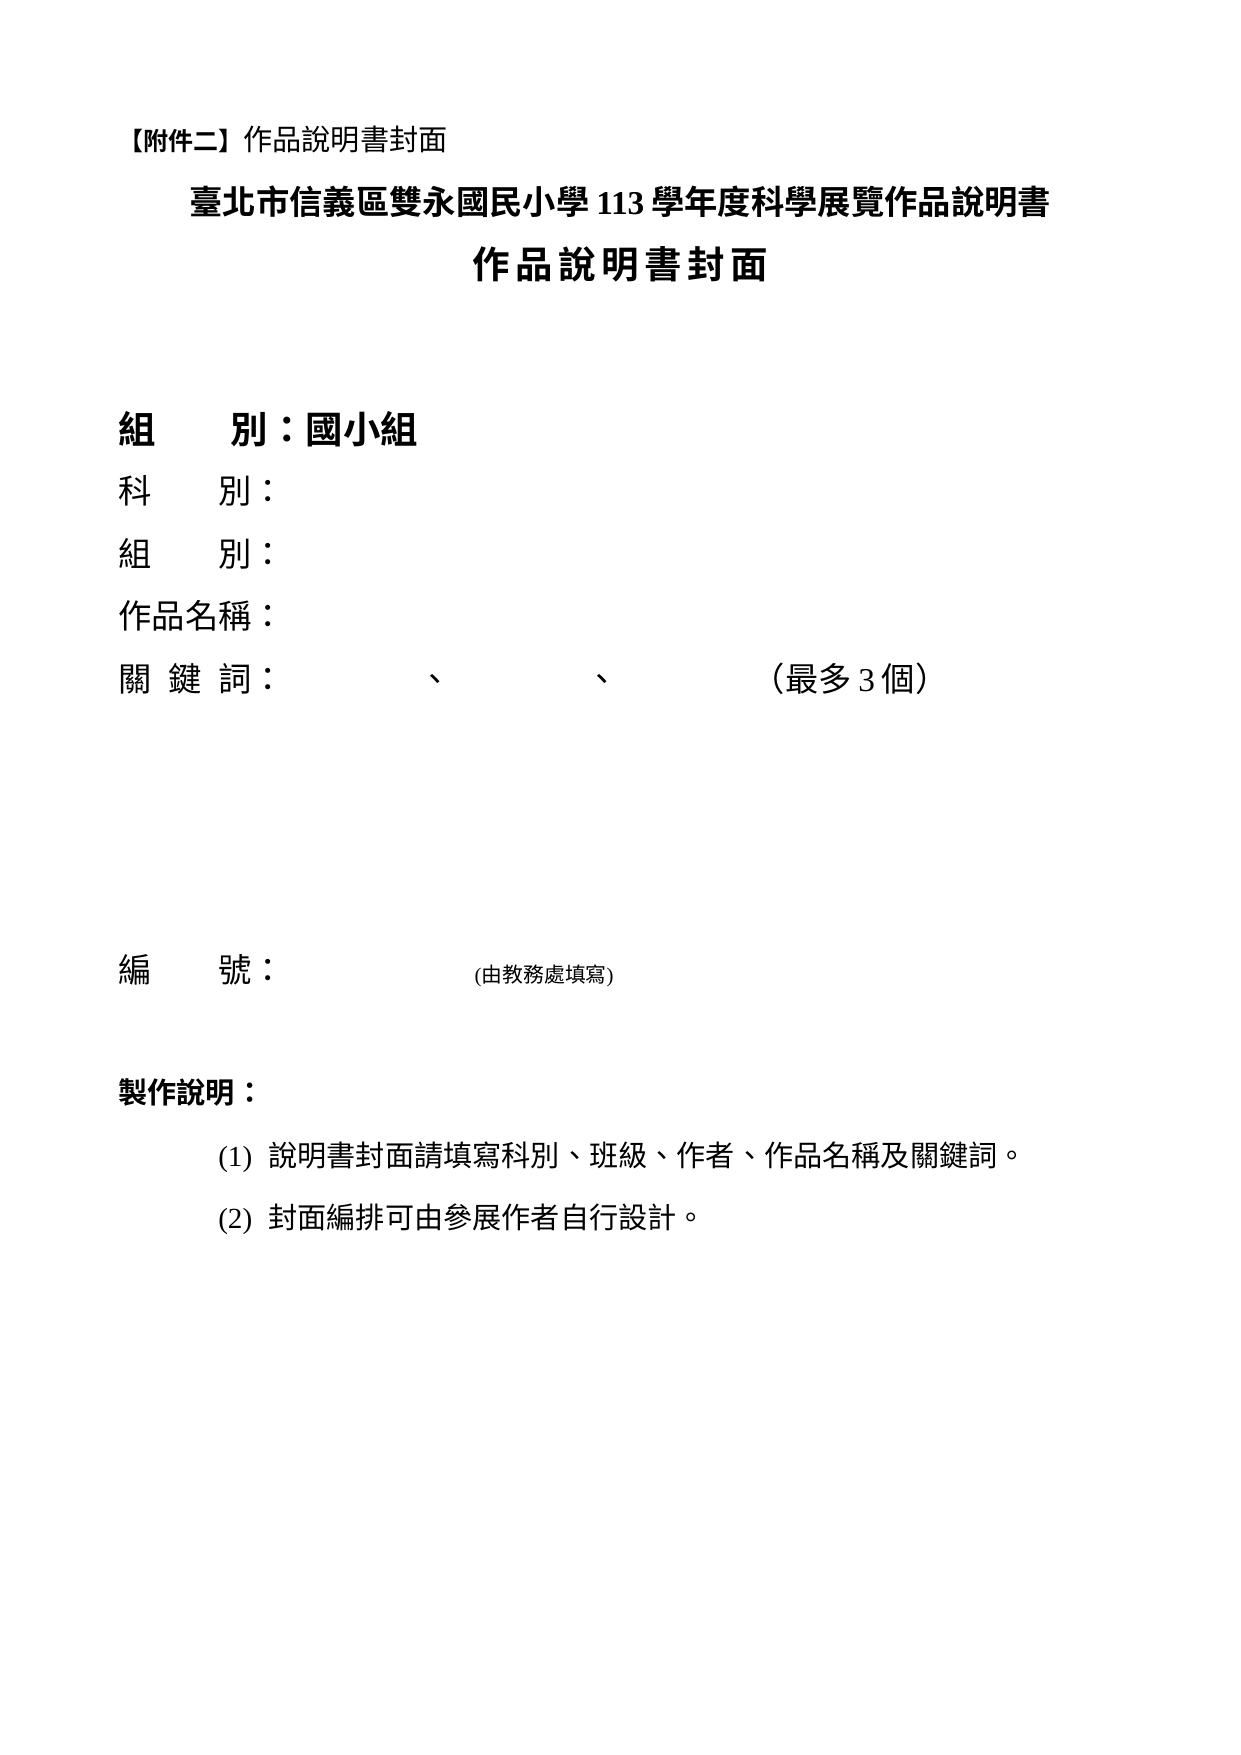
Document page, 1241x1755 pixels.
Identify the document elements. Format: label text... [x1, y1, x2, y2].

list 說明書封面請填寫科別、班級、作者、作品名稱及關鍵詞。 [218, 1112, 1122, 1174]
text 【附件二】作品說明書封面 [118, 96, 1122, 158]
text 作品名稱： [118, 573, 1122, 635]
text 臺北市信義區雙永國民小學113學年度科學展覽作品說明書 [118, 158, 1122, 221]
list 封面編排可由參展作者自行設計。 [218, 1174, 1122, 1237]
text 組 別： [118, 510, 1122, 573]
text 製作說明： [118, 1049, 1122, 1112]
text 科 別： [118, 448, 1122, 510]
text 作品說明書封面 [118, 221, 1122, 283]
text 關 鍵 詞： 、 、 （最多3個） [118, 635, 1122, 698]
text 編 號： (由教務處填寫) [118, 924, 1122, 987]
text 組 別：國小組 [118, 385, 1122, 448]
